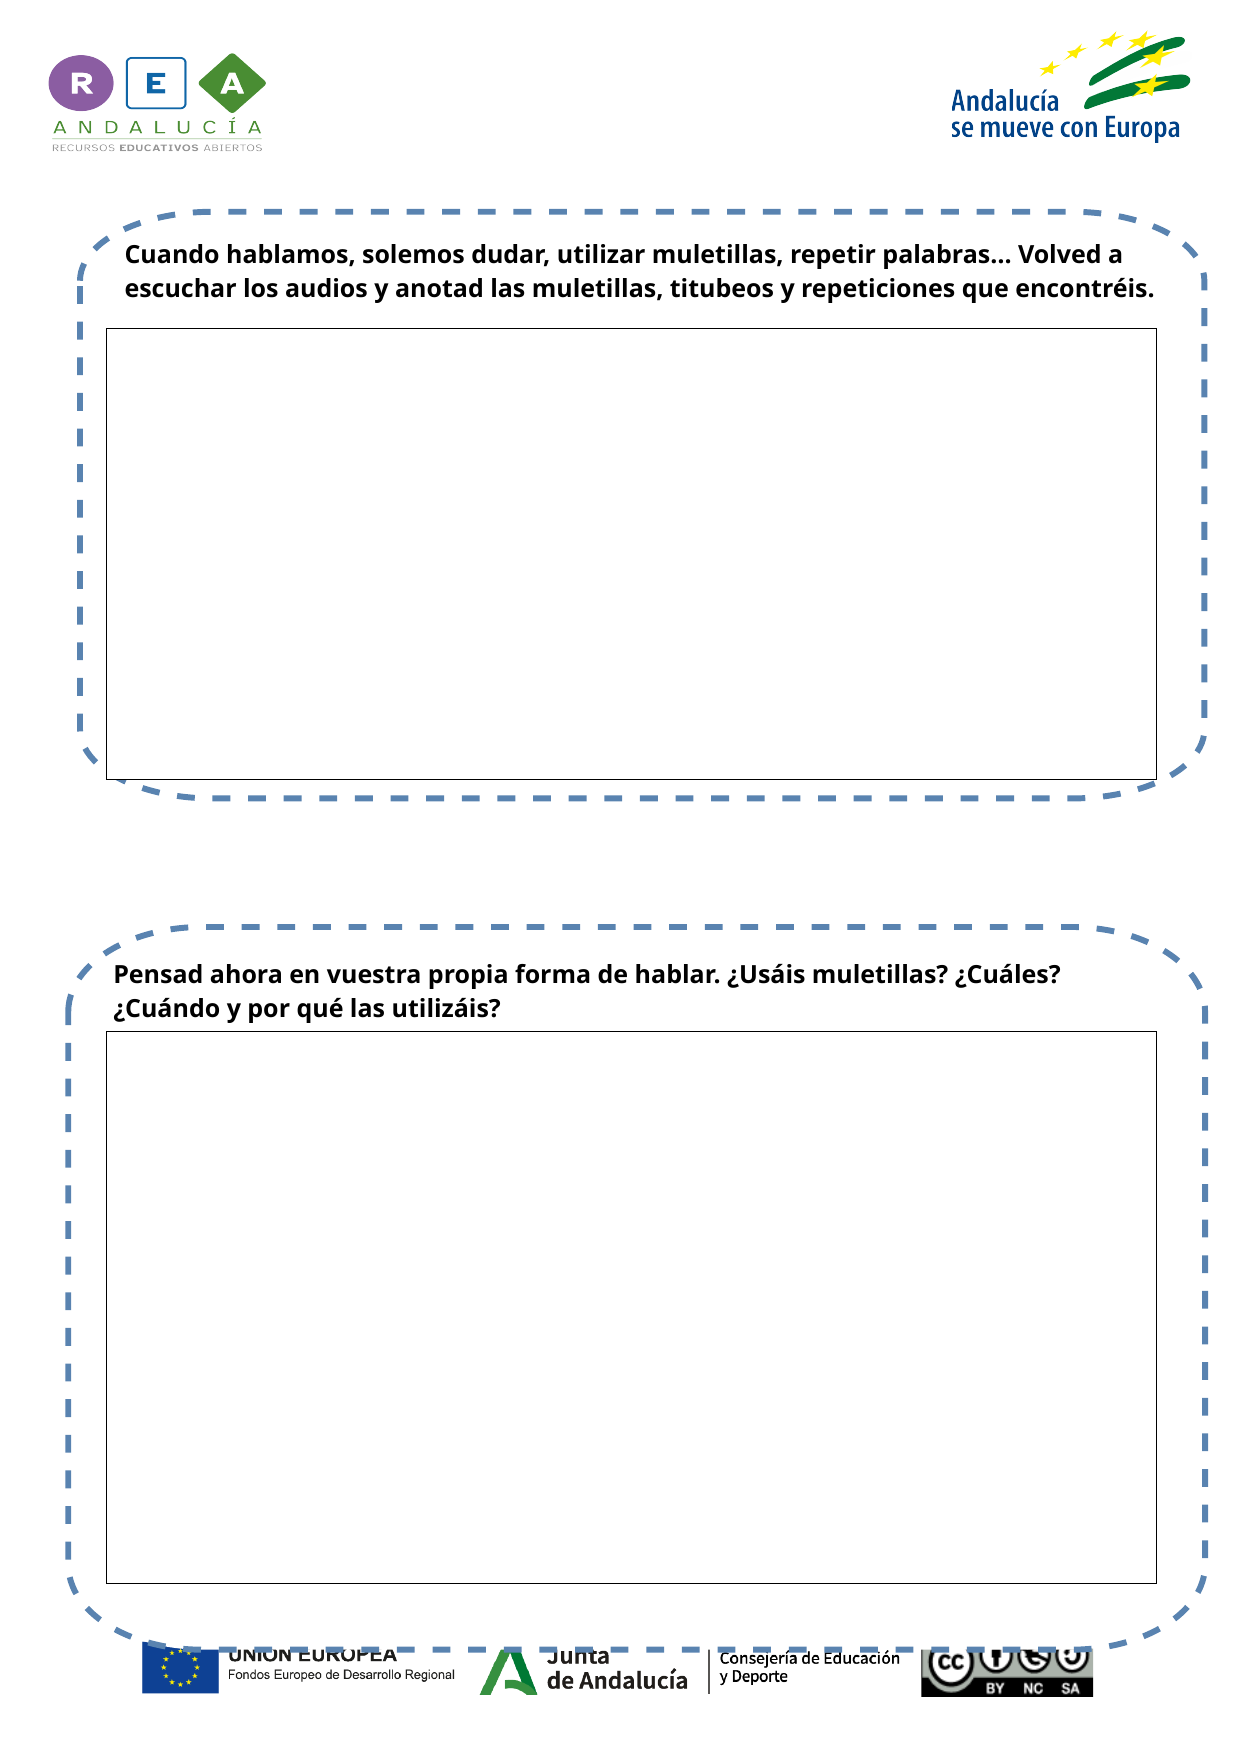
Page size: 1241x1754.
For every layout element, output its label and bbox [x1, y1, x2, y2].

picture [952, 30, 1193, 143]
picture [121, 1637, 913, 1714]
picture [921, 1649, 1094, 1697]
picture [38, 0, 277, 167]
